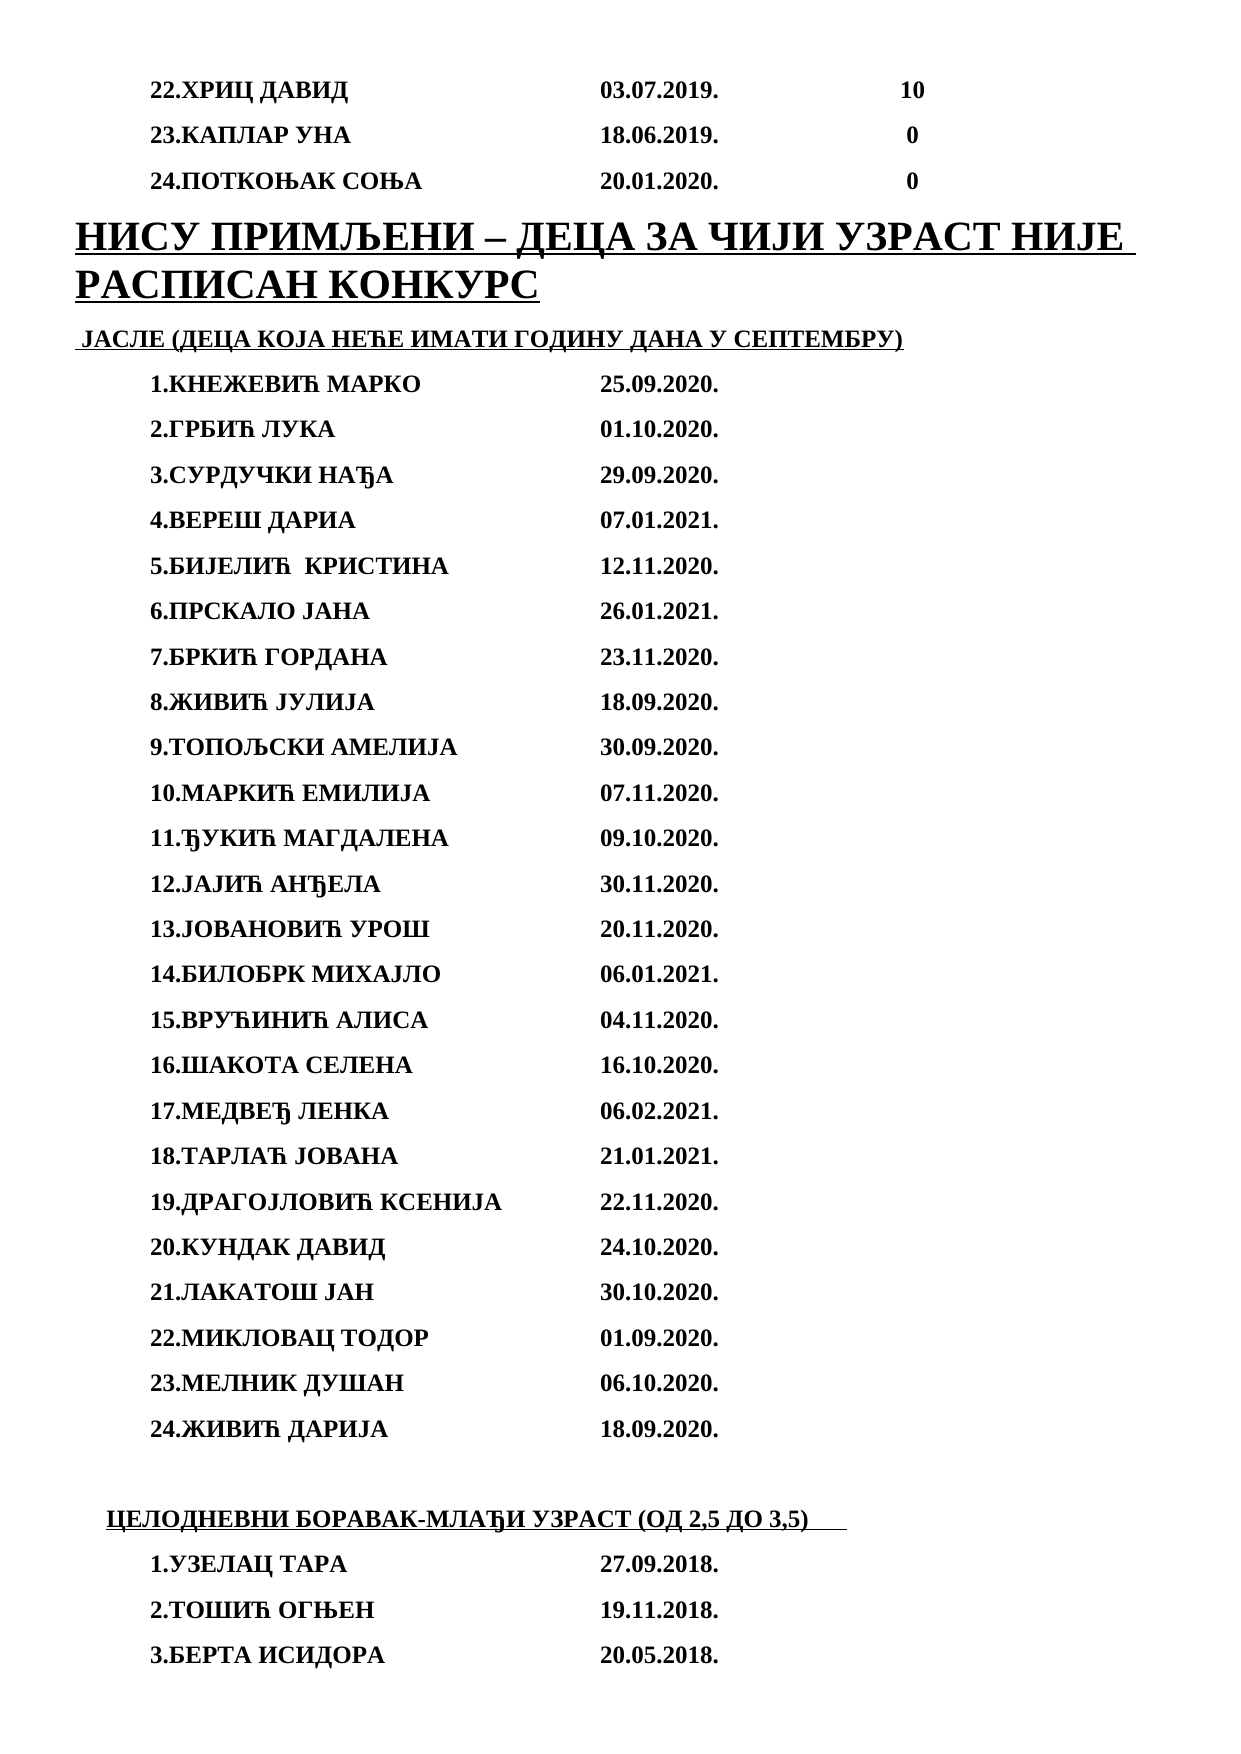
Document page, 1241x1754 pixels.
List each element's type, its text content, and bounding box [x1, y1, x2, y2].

text 9.ТОПОЉСКИ АМЕЛИЈА 30.09.2020. [75, 732, 1165, 761]
text ЦЕЛОДНЕВНИ БОРАВАК-МЛАЂИ УЗРАСТ (ОД 2,5 ДО 3,5) [75, 1504, 1165, 1533]
text 6.ПРСКАЛО ЈАНА 26.01.2021. [75, 596, 1165, 625]
text 18.ТАРЛАЋ ЈОВАНА 21.01.2021. [75, 1141, 1165, 1170]
text 12.ЈАЈИЋ АНЂЕЛА 30.11.2020. [75, 869, 1165, 897]
text 24.ЖИВИЋ ДАРИЈА 18.09.2020. [75, 1414, 1165, 1442]
text НИСУ ПРИМЉЕНИ – ДЕЦА ЗА ЧИЈИ УЗРАСТ НИЈЕ РАСПИСАН КОНКУРС [75, 211, 1165, 307]
text 22.ХРИЦ ДАВИД 03.07.2019. 10 [75, 75, 1165, 104]
text 4.ВЕРЕШ ДАРИА 07.01.2021. [75, 505, 1165, 534]
text 22.МИКЛОВАЦ ТОДОР 01.09.2020. [75, 1323, 1165, 1352]
text 3.СУРДУЧКИ НАЂА 29.09.2020. [75, 460, 1165, 489]
text 19.ДРАГОЈЛОВИЋ КСЕНИЈА 22.11.2020. [75, 1187, 1165, 1215]
text 1.УЗЕЛАЦ ТАРА 27.09.2018. [75, 1549, 1165, 1578]
text 3.БЕРТА ИСИДОРА 20.05.2018. [75, 1640, 1165, 1669]
text 5.БИЈЕЛИЋ КРИСТИНА 12.11.2020. [75, 551, 1165, 579]
text 2.ГРБИЋ ЛУКА 01.10.2020. [75, 414, 1165, 443]
text 10.МАРКИЋ ЕМИЛИЈА 07.11.2020. [75, 778, 1165, 807]
text 23.КАПЛАР УНА 18.06.2019. 0 [75, 120, 1165, 149]
text 11.ЂУКИЋ МАГДАЛЕНА 09.10.2020. [75, 823, 1165, 852]
text 8.ЖИВИЋ ЈУЛИЈА 18.09.2020. [75, 687, 1165, 716]
text 24.ПОТКОЊАК СОЊА 20.01.2020. 0 [75, 166, 1165, 194]
text 20.КУНДАК ДАВИД 24.10.2020. [75, 1232, 1165, 1261]
text ЈАСЛЕ (ДЕЦА КОЈА НЕЋЕ ИМАТИ ГОДИНУ ДАНА У СЕПТЕМБРУ) [75, 324, 1165, 352]
text 2.ТОШИЋ ОГЊЕН 19.11.2018. [75, 1595, 1165, 1623]
text 17.МЕДВЕЂ ЛЕНКА 06.02.2021. [75, 1096, 1165, 1124]
text 7.БРКИЋ ГОРДАНА 23.11.2020. [75, 642, 1165, 670]
text 23.МЕЛНИК ДУШАН 06.10.2020. [75, 1368, 1165, 1397]
text 15.ВРУЋИНИЋ АЛИСА 04.11.2020. [75, 1005, 1165, 1034]
text 16.ШАКОТА СЕЛЕНА 16.10.2020. [75, 1050, 1165, 1079]
text 1.КНЕЖЕВИЋ МАРКО 25.09.2020. [75, 369, 1165, 398]
text 14.БИЛОБРК МИХАЈЛО 06.01.2021. [75, 959, 1165, 988]
text 13.ЈОВАНОВИЋ УРОШ 20.11.2020. [75, 914, 1165, 943]
text 21.ЛАКАТОШ ЈАН 30.10.2020. [75, 1277, 1165, 1306]
